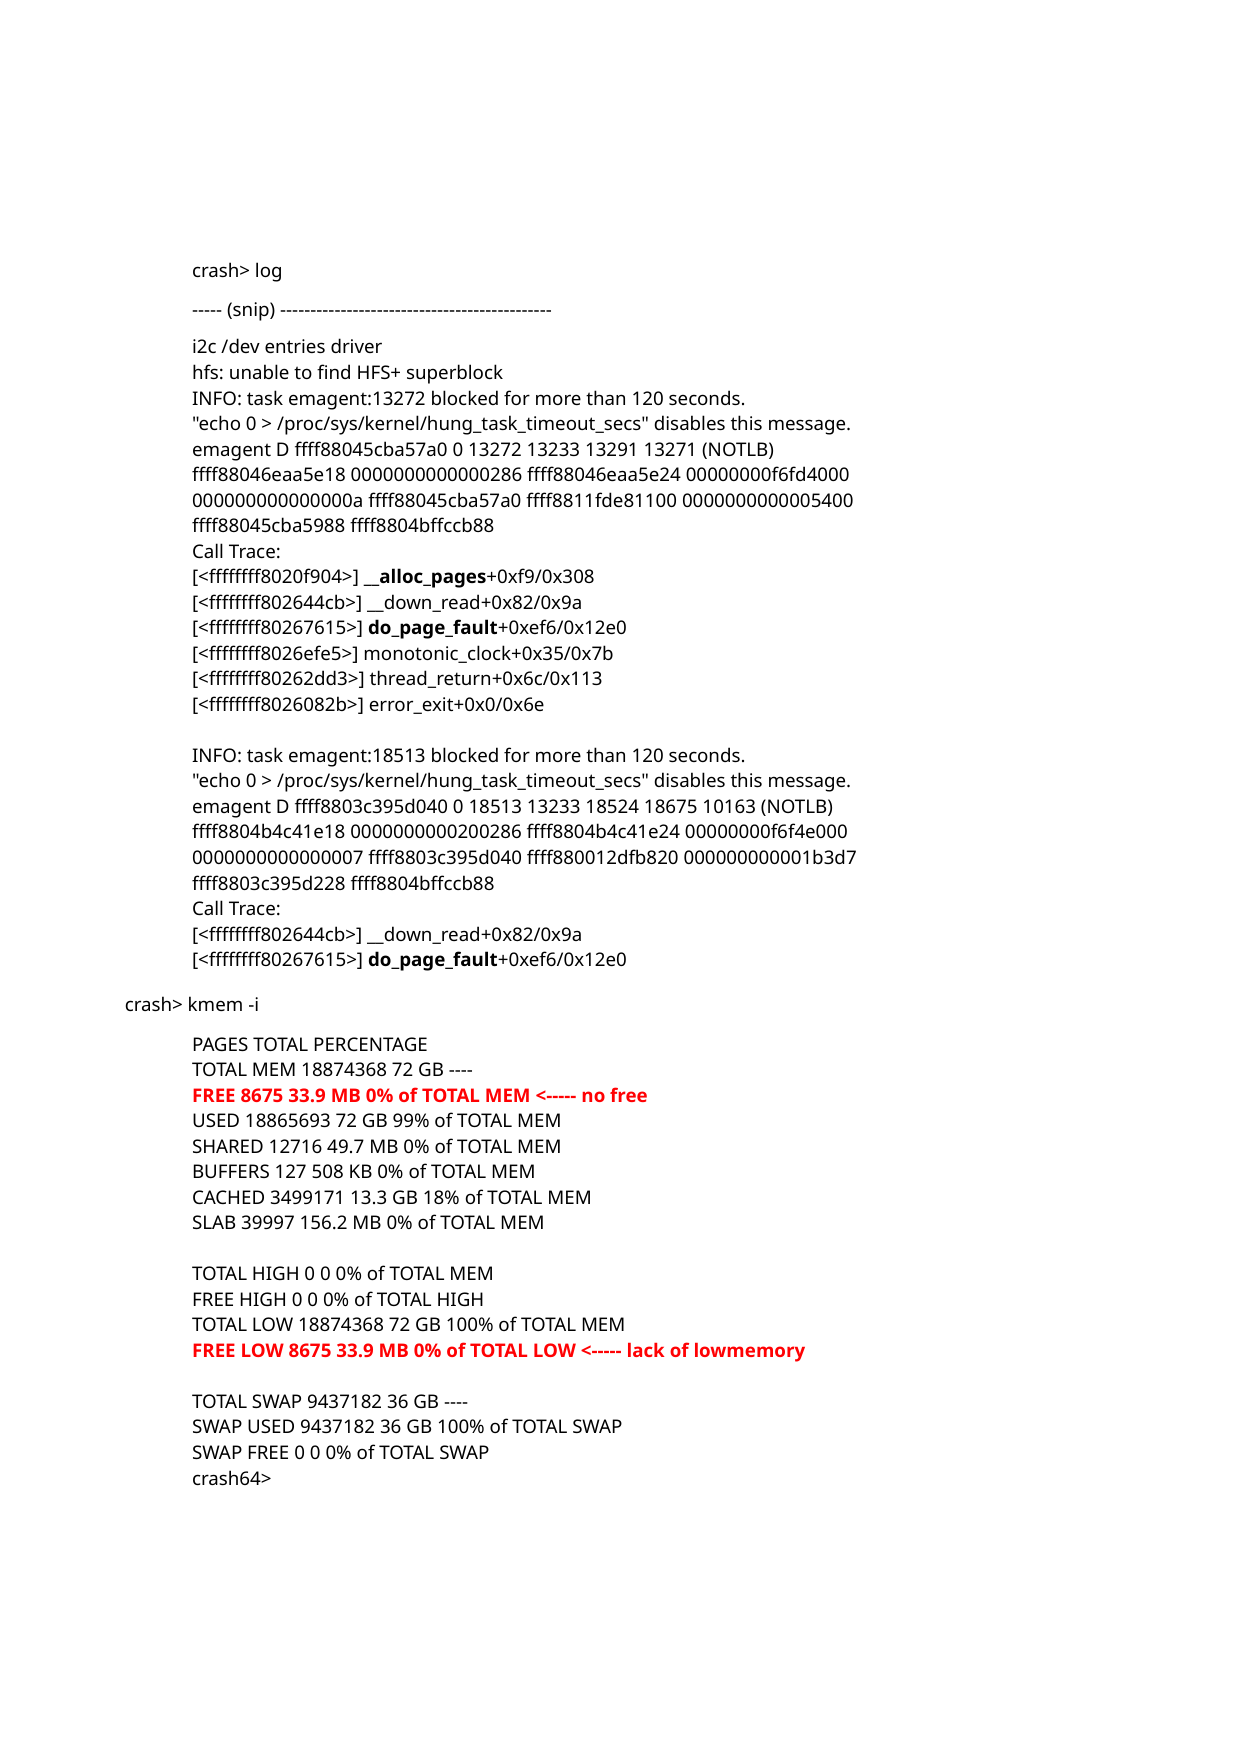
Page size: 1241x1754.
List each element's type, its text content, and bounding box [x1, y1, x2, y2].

list PAGES TOTAL PERCENTAGE TOTAL MEM 18874368 72 GB ---- FREE 8675 33.9 MB 0% of TOTAL MEM <----- no free USED 18865693 72 GB 99% of TOTAL MEM SHARED 12716 49.7 MB 0% of TOTAL MEM BUFFERS 127 508 KB 0% of TOTAL MEM CACHED 3499171 13.3 GB 18% of TOTAL MEM SLAB 39997 156.2 MB 0% of TOTAL MEM TOTAL HIGH 0 0 0% of TOTAL MEM FREE HIGH 0 0 0% of TOTAL HIGH TOTAL LOW 18874368 72 GB 100% of TOTAL MEM FREE LOW 8675 33.9 MB 0% of TOTAL LOW <----- lack of lowmemory TOTAL SWAP 9437182 36 GB ---- SWAP USED 9437182 36 GB 100% of TOTAL SWAP SWAP FREE 0 0 0% of TOTAL SWAP crash64> [162, 1031, 1122, 1490]
list i2c /dev entries driver hfs: unable to find HFS+ superblock INFO: task emagent:13272 blocked for more than 120 seconds. "echo 0 > /proc/sys/kernel/hung_task_timeout_secs" disables this message. emagent D ffff88045cba57a0 0 13272 13233 13291 13271 (NOTLB) ffff88046eaa5e18 0000000000000286 ffff88046eaa5e24 00000000f6fd4000 000000000000000a ffff88045cba57a0 ffff8811fde81100 0000000000005400 ffff88045cba5988 ffff8804bffccb88 Call Trace: [<ffffffff8020f904>] __alloc_pages+0xf9/0x308 [<ffffffff802644cb>] __down_read+0x82/0x9a [<ffffffff80267615>] do_page_fault+0xef6/0x12e0 [<ffffffff8026efe5>] monotonic_clock+0x35/0x7b [<ffffffff80262dd3>] thread_return+0x6c/0x113 [<ffffffff8026082b>] error_exit+0x0/0x6e INFO: task emagent:18513 blocked for more than 120 seconds. "echo 0 > /proc/sys/kernel/hung_task_timeout_secs" disables this message. emagent D ffff8803c395d040 0 18513 13233 18524 18675 10163 (NOTLB) ffff8804b4c41e18 0000000000200286 ffff8804b4c41e24 00000000f6f4e000 0000000000000007 ffff8803c395d040 ffff880012dfb820 000000000001b3d7 ffff8803c395d228 ffff8804bffccb88 Call Trace: [<ffffffff802644cb>] __down_read+0x82/0x9a [<ffffffff80267615>] do_page_fault+0xef6/0x12e0 [162, 334, 1122, 972]
text crash> kmem -i [118, 984, 1122, 1018]
list crash> log [162, 258, 1122, 283]
list ----- (snip) --------------------------------------------- [162, 296, 1122, 321]
